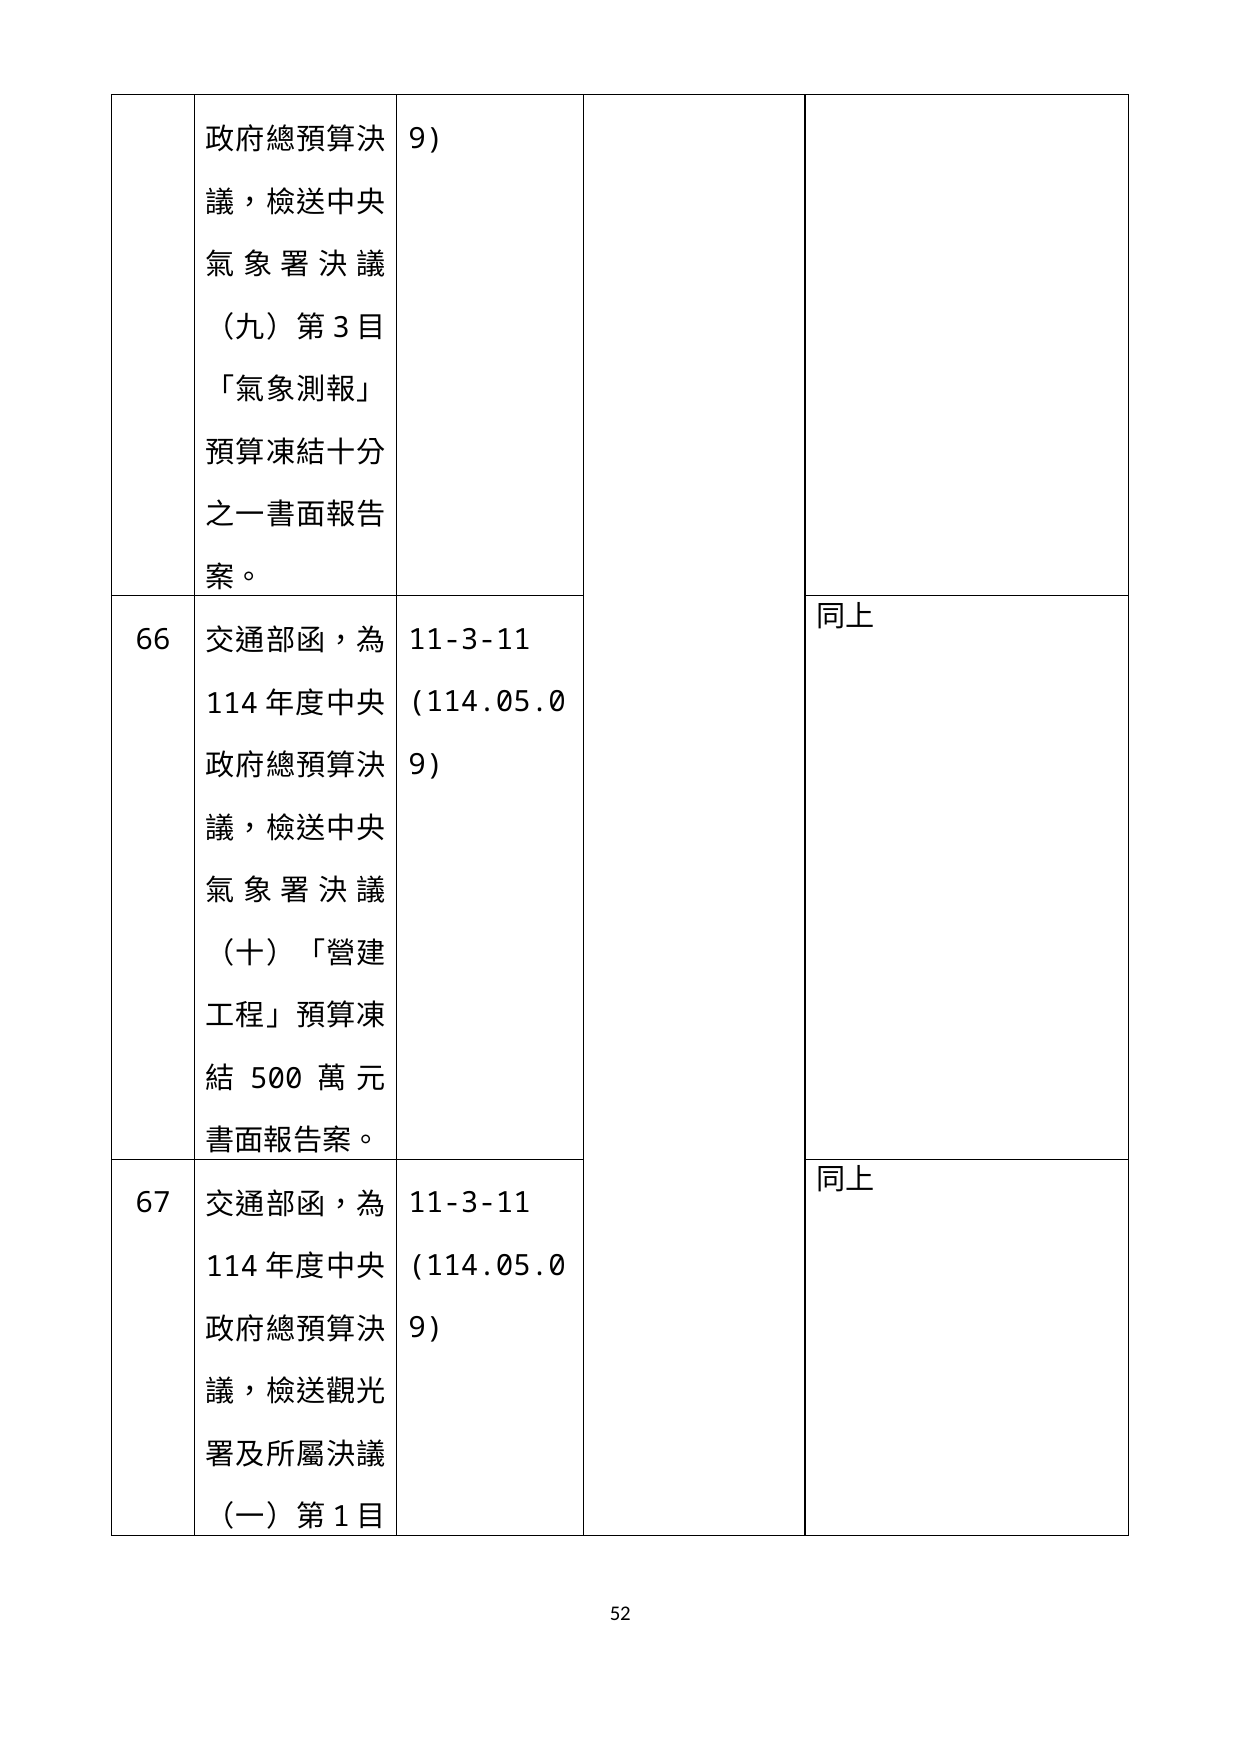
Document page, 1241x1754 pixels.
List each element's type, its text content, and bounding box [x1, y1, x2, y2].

table_cell 9) [397, 95, 583, 595]
table_cell 67 [112, 1160, 194, 1535]
table_cell 交通部函，為114年度中央政府總預算決議，檢送觀光署及所屬決議（一）第1目 [195, 1160, 396, 1535]
table_cell [584, 95, 804, 1535]
table_cell 11-3-11 (114.05.09) [397, 596, 583, 1159]
table_cell 66 [112, 596, 194, 1159]
table_cell 交通部函，為114年度中央政府總預算決議，檢送中央氣象署決議（十）「營建工程」預算凍結500萬元書面報告案。 [195, 596, 396, 1159]
table_cell [806, 95, 1128, 595]
table_cell 11-3-11 (114.05.09) [397, 1160, 583, 1535]
table_cell 政府總預算決議，檢送中央氣象署決議（九）第3目「氣象測報」預算凍結十分之一書面報告案。 [195, 95, 396, 595]
table_cell [112, 95, 194, 595]
table_cell 同上 [806, 596, 1128, 1159]
table_cell 同上 [806, 1160, 1128, 1535]
